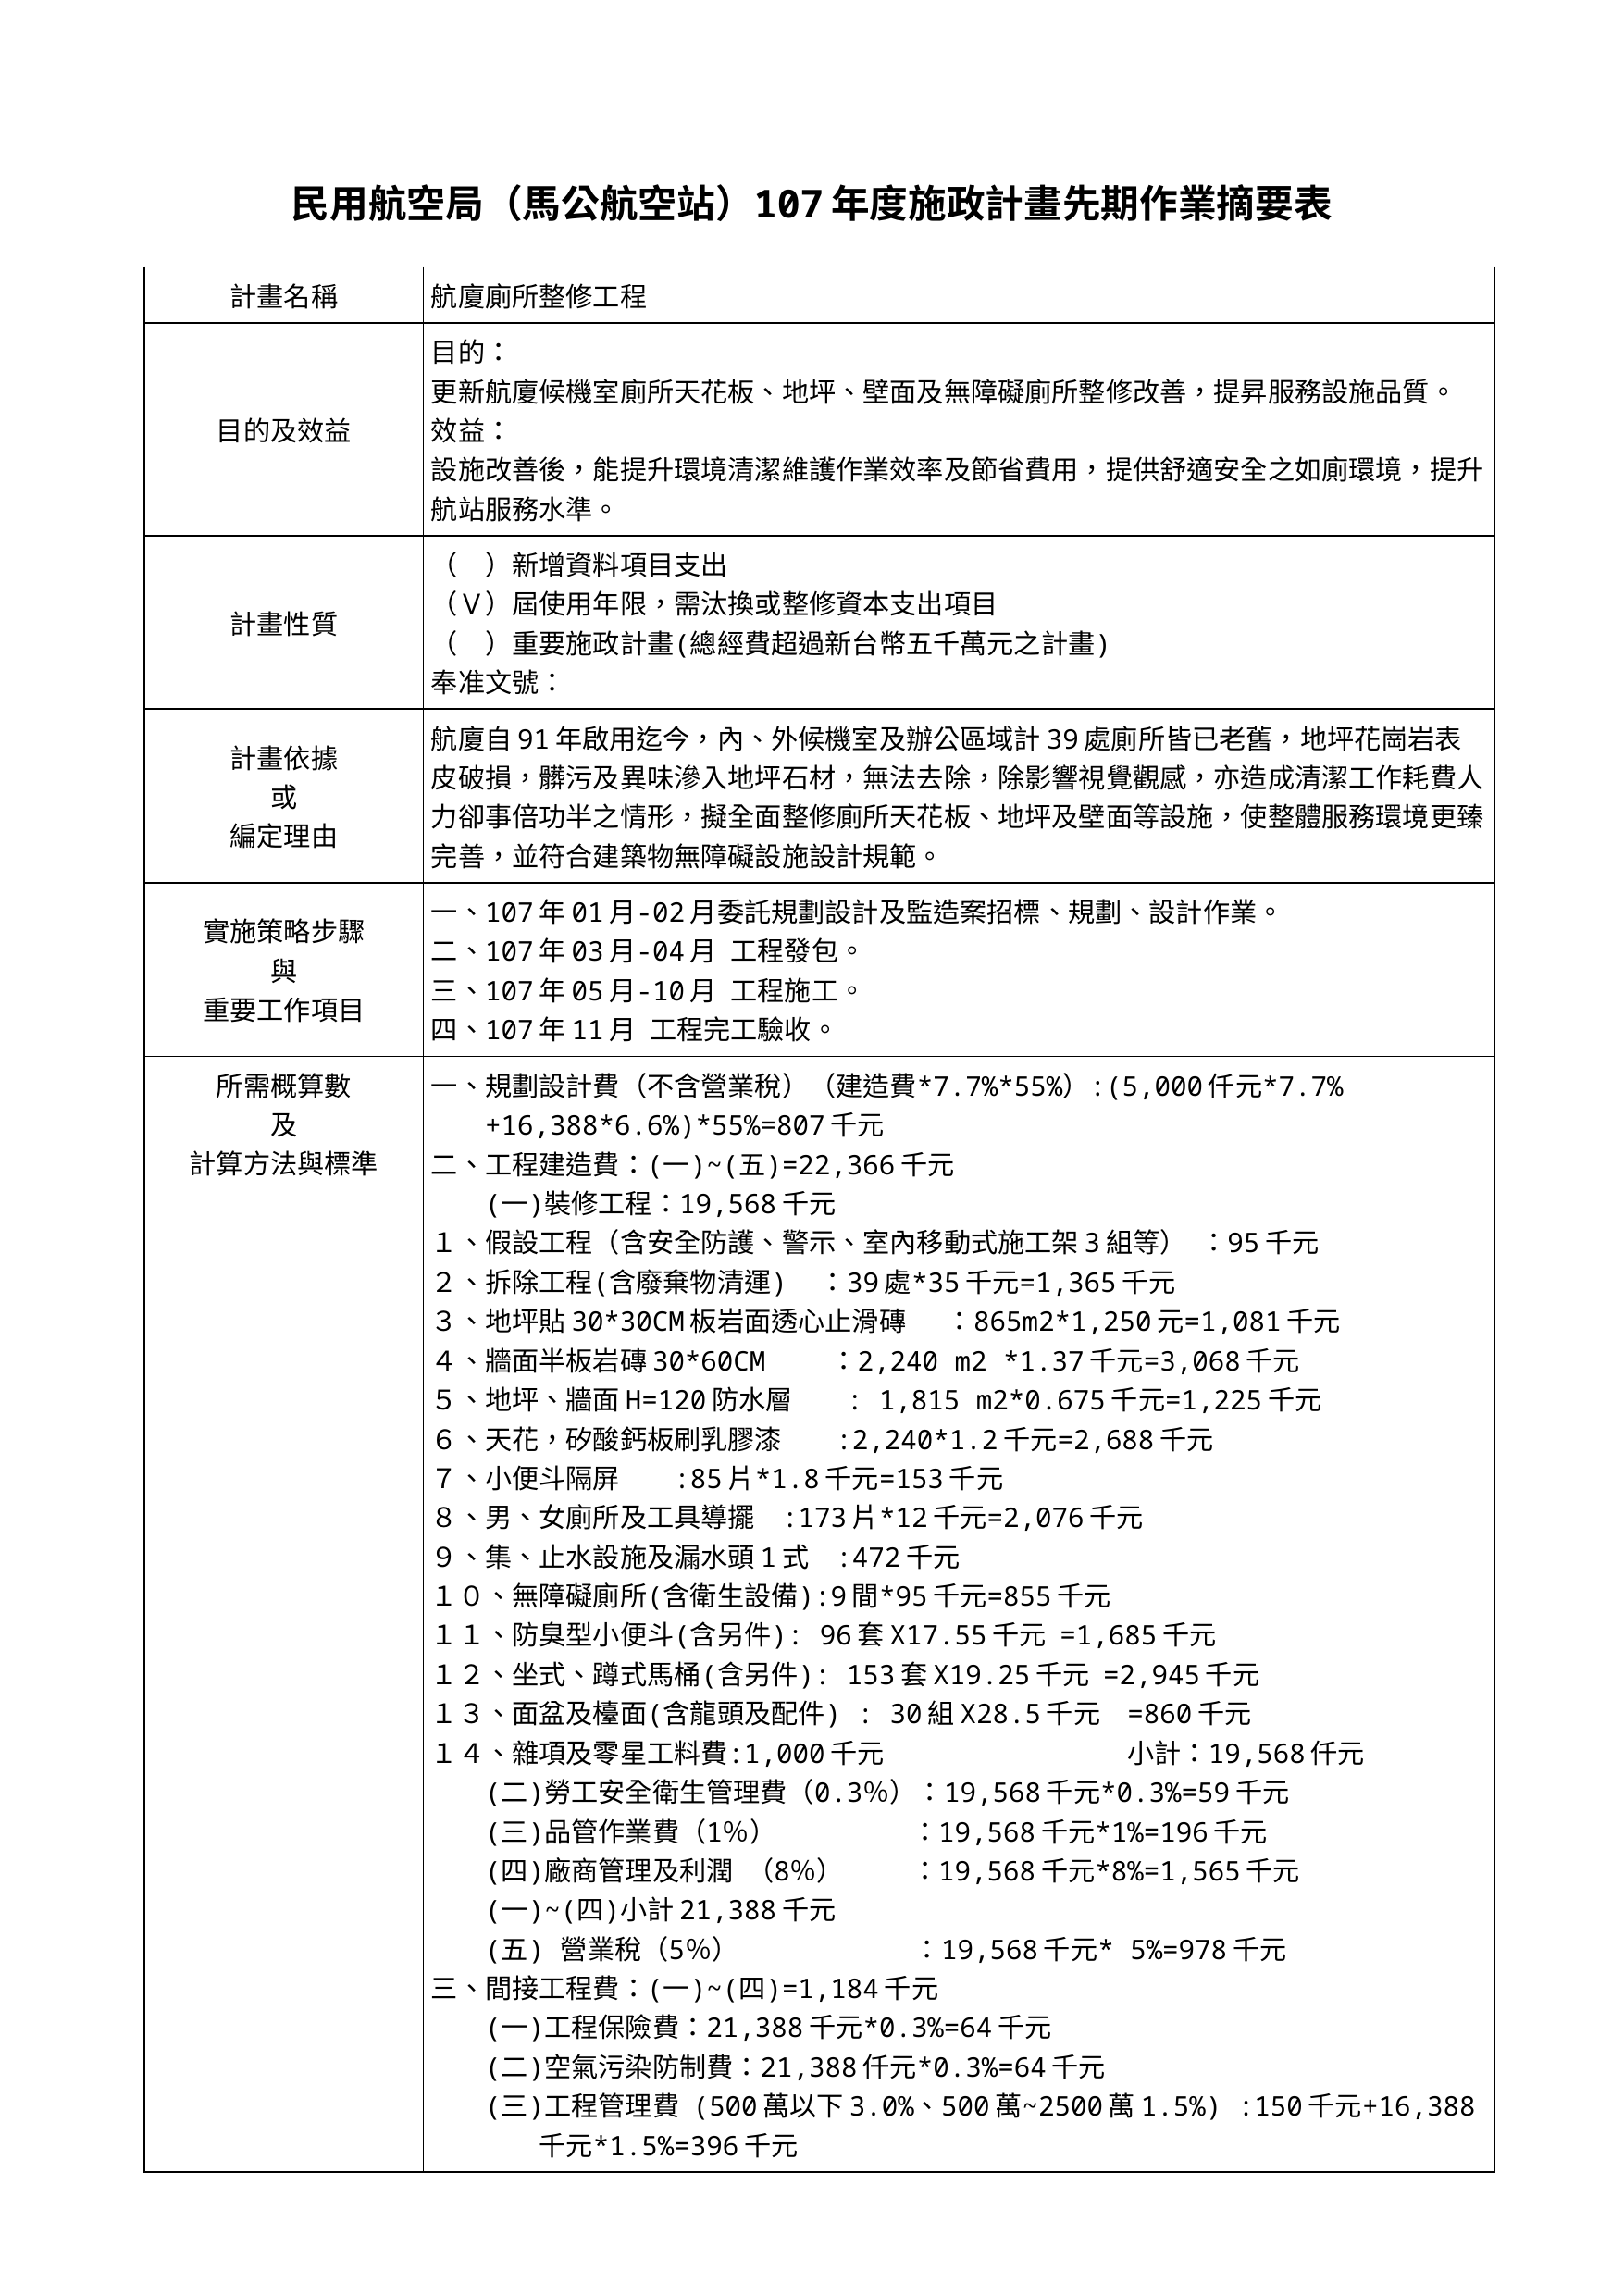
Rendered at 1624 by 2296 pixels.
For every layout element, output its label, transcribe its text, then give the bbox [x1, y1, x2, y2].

table_cell 計畫依據 或 編定理由 [145, 710, 423, 882]
table_cell 目的及效益 [145, 324, 423, 535]
table_cell 一、107年01月-02月委託規劃設計及監造案招標、規劃、設計作業。 二、107年03月-04月 工程發包。 三、107年05月-10月 工程施工。 四、107年11月 工程完工驗收。 [424, 884, 1494, 1056]
table_cell 所需概算數 及 計算方法與標準 [145, 1057, 423, 2171]
text 民用航空局（馬公航空站）107年度施政計畫先期作業摘要表 [137, 173, 1486, 230]
table_cell 實施策略步驟 與 重要工作項目 [145, 884, 423, 1056]
table_cell 計畫性質 [145, 537, 423, 708]
table_cell 航廈自91年啟用迄今，內、外候機室及辦公區域計39處廁所皆已老舊，地坪花崗岩表皮破損，髒污及異味滲入地坪石材，無法去除，除影響視覺觀感，亦造成清潔工作耗費人力卻事倍功半之情形，擬全面整修廁所天花板、地坪及壁面等設施，使整體服務環境更臻完善，並符合建築物無障礙設施設計規範。 [424, 710, 1494, 882]
table_cell 目的： 更新航廈候機室廁所天花板、地坪、壁面及無障礙廁所整修改善，提昇服務設施品質。 效益： 設施改善後，能提升環境清潔維護作業效率及節省費用，提供舒適安全之如廁環境，提升航站服務水準。 [424, 324, 1494, 535]
table_cell （ ）新增資料項目支出 （Ｖ）屆使用年限，需汰換或整修資本支出項目 （ ）重要施政計畫(總經費超過新台幣五千萬元之計畫) 奉准文號： [424, 537, 1494, 708]
table_header 計畫名稱 [145, 267, 423, 322]
table_cell 一、規劃設計費（不含營業稅）（建造費*7.7%*55%）:(5,000仟元*7.7%+16,388*6.6%)*55%=807千元 二、工程建造費：(一)~(五)=22,366千元 (一)裝修工程：19,568千元 １、假設工程（含安全防護、警示、室內移動式施工架3組等） ：95千元 ２、拆除工程(含廢棄物清運) ：39處*35千元=1,365千元 ３、地坪貼30*30CM板岩面透心止滑磚 ：865m2*1,250元=1,081千元 ４、牆面半板岩磚30*60CM ：2,240 m2 *1.37千元=3,068千元 ５、地坪、牆面H=120防水層 : 1,815 m2*0.675千元=1,225千元 ６、天花，矽酸鈣板刷乳膠漆 :2,240*1.2千元=2,688千元 ７、小便斗隔屏 :85片*1.8千元=153千元 ８、男、女廁所及工具導擺 :173片*12千元=2,076千元 ９、集、止水設施及漏水頭1式 :472千元 １０、無障礙廁所(含衛生設備):9間*95千元=855千元 １１、防臭型小便斗(含另件): 96套X17.55千元 =1,685千元 １２、坐式、蹲式馬桶(含另件): 153套X19.25千元 =2,945千元 １３、面盆及檯面(含龍頭及配件) : 30組X28.5千元 =860千元 １４、雜項及零星工料費:1,000千元 小計：19,568仟元 (二)勞工安全衛生管理費（0.3％）：19,568千元*0.3%=59千元 (三)品管作業費（1％） ：19,568千元*1%=196千元 (四)廠商管理及利潤 （8％） ：19,568千元*8%=1,565千元 (一)~(四)小計21,388千元 (五) 營業稅（5％） ：19,568千元* 5%=978千元 三、間接工程費：(一)~(四)=1,184千元 (一)工程保險費：21,388千元*0.3%=64千元 (二)空氣污染防制費：21,388仟元*0.3%=64千元 (三)工程管理費 (500萬以下3.0%、500萬~2500萬1.5%) :150千元+16,388千元*1.5%=396千元 [424, 1057, 1494, 2171]
table_header 航廈廁所整修工程 [424, 267, 1494, 322]
